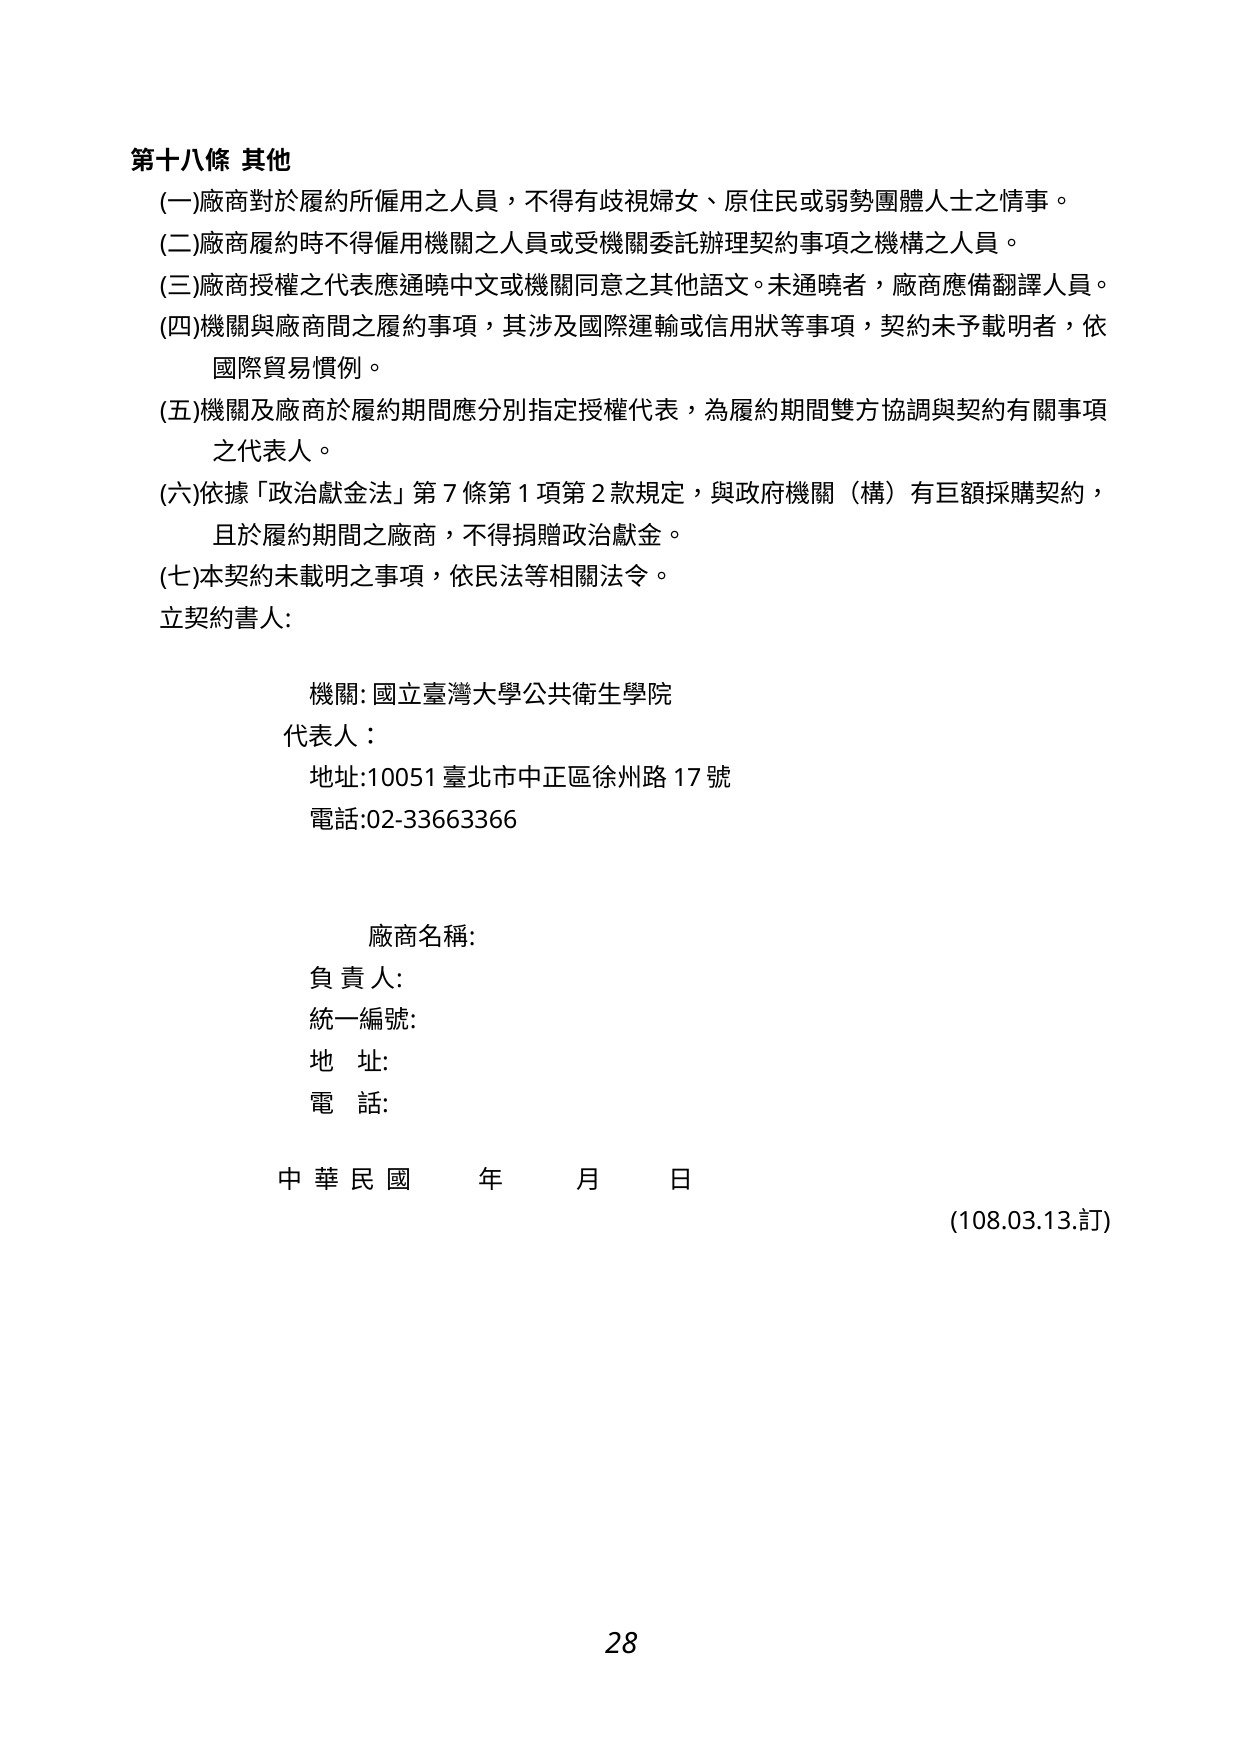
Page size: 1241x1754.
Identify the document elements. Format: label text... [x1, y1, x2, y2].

text 廠商名稱: [159, 912, 1110, 954]
text (七)本契約未載明之事項，依民法等相關法令。 [159, 552, 1110, 594]
text 電話:02-33663366 [159, 795, 1110, 837]
text 立契約書人: [159, 594, 1110, 636]
text 電 話: [159, 1079, 1110, 1121]
text (108.03.13.訂) [159, 1196, 1110, 1238]
text (二)廠商履約時不得僱用機關之人員或受機關委託辦理契約事項之機構之人員。 [159, 219, 1110, 261]
text 負 責 人: [159, 954, 1110, 996]
text 地 址: [159, 1037, 1110, 1079]
text 地址:10051臺北市中正區徐州路17號 [159, 753, 1110, 795]
text 第十八條 其他 [130, 136, 1110, 177]
text 中 華 民 國 年 月 日 [159, 1155, 1110, 1196]
text 統一編號: [159, 996, 1110, 1037]
text (五)機關及廠商於履約期間應分別指定授權代表，為履約期間雙方協調與契約有關事項之代表人。 [159, 386, 1110, 469]
text (三)廠商授權之代表應通曉中文或機關同意之其他語文。未通曉者，廠商應備翻譯人員。 [159, 261, 1110, 302]
text 代表人： [159, 712, 1110, 753]
text (一)廠商對於履約所僱用之人員，不得有歧視婦女、原住民或弱勢團體人士之情事。 [159, 177, 1110, 219]
text (六)依據「政治獻金法」第7條第1項第2款規定，與政府機關（構）有巨額採購契約，且於履約期間之廠商，不得捐贈政治獻金。 [159, 469, 1110, 552]
text 機關: 國立臺灣大學公共衛生學院 [159, 670, 1110, 712]
text (四)機關與廠商間之履約事項，其涉及國際運輸或信用狀等事項，契約未予載明者，依國際貿易慣例。 [159, 302, 1110, 386]
